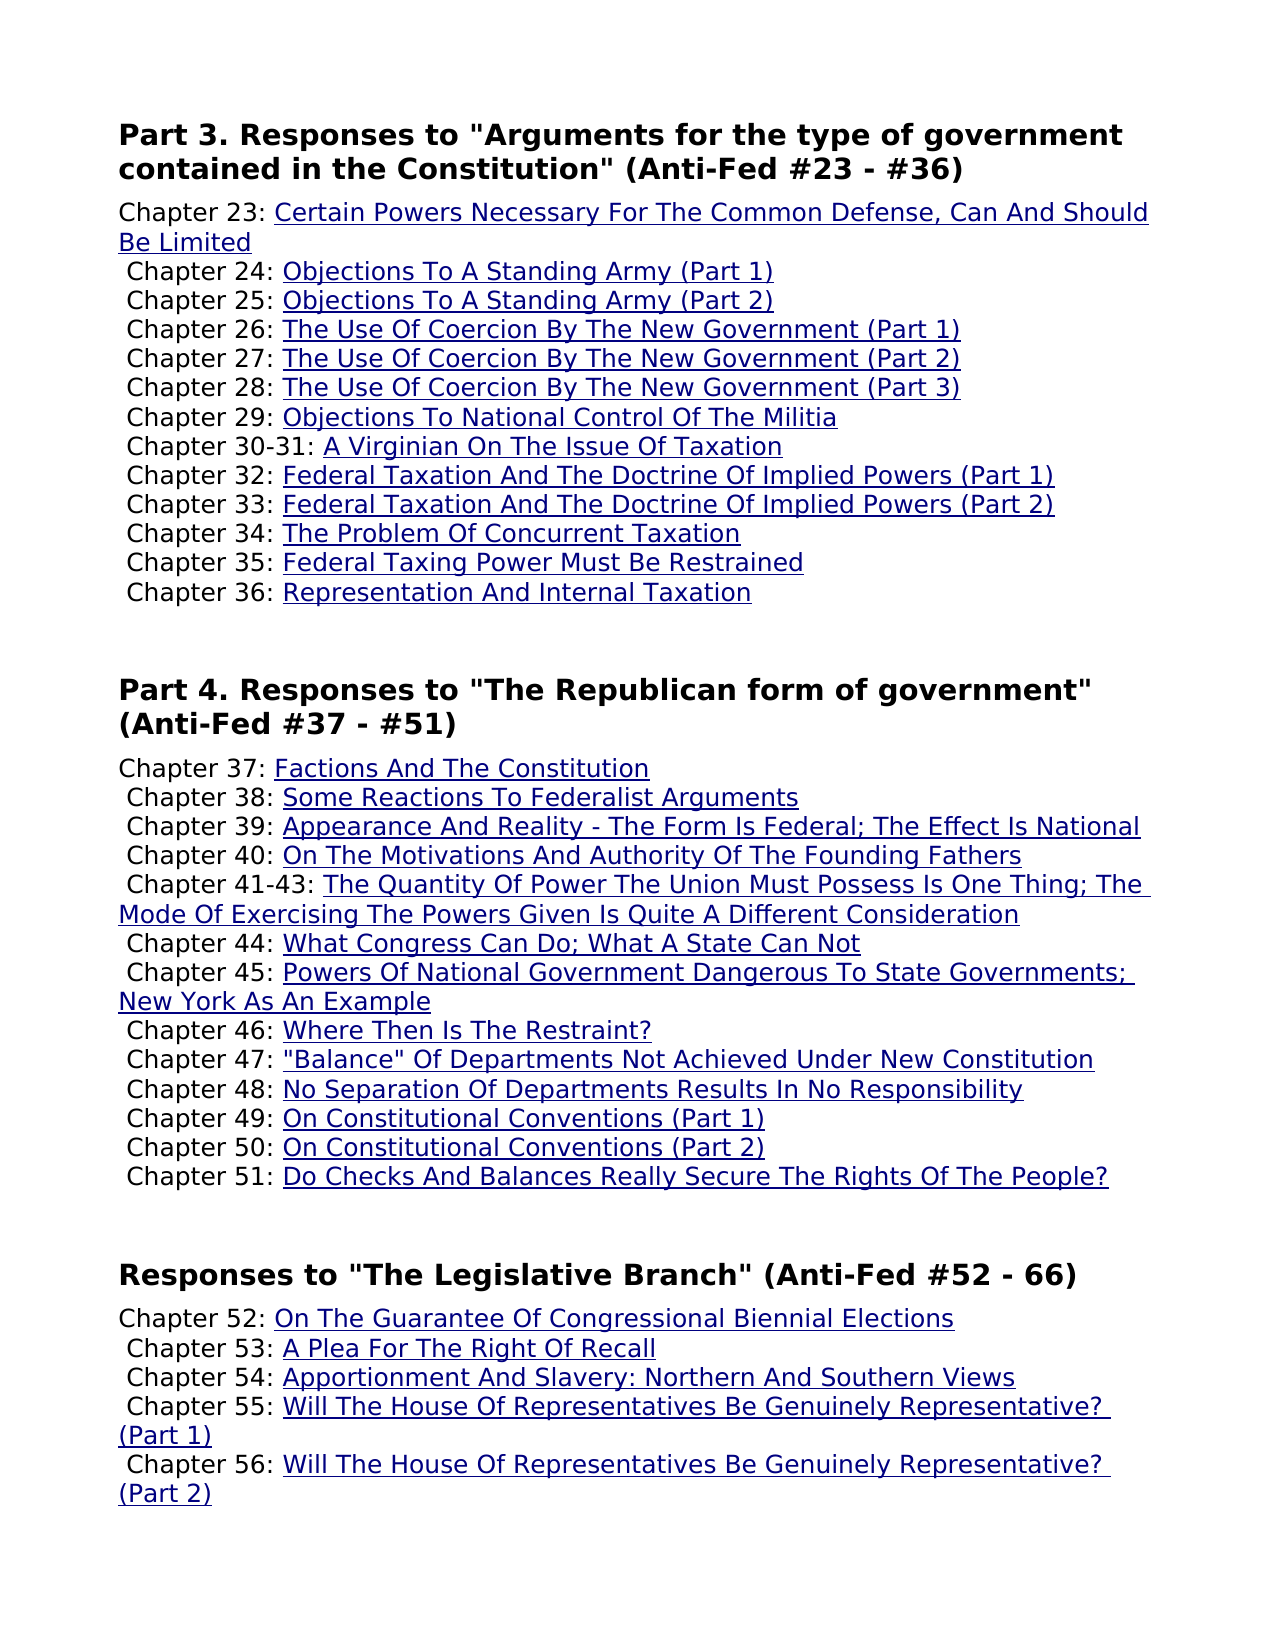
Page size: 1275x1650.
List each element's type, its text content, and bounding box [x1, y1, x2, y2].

text Chapter 37: Factions And The Constitution Chapter 38: Some Reactions To Federalist Arguments Chapter 39: Appearance And Reality - The Form Is Federal; The Effect Is National Chapter 40: On The Motivations And Authority Of The Founding Fathers Chapter 41-43: The Quantity Of Power The Union Must Possess Is One Thing; The Mode Of Exercising The Powers Given Is Quite A Different Consideration Chapter 44: What Congress Can Do; What A State Can Not Chapter 45: Powers Of National Government Dangerous To State Governments; New York As An Example Chapter 46: Where Then Is The Restraint? Chapter 47: "Balance" Of Departments Not Achieved Under New Constitution Chapter 48: No Separation Of Departments Results In No Responsibility Chapter 49: On Constitutional Conventions (Part 1) Chapter 50: On Constitutional Conventions (Part 2) Chapter 51: Do Checks And Balances Really Secure The Rights Of The People? [118, 754, 1157, 1221]
text Chapter 23: Certain Powers Necessary For The Common Defense, Can And Should Be Limited Chapter 24: Objections To A Standing Army (Part 1) Chapter 25: Objections To A Standing Army (Part 2) Chapter 26: The Use Of Coercion By The New Government (Part 1) Chapter 27: The Use Of Coercion By The New Government (Part 2) Chapter 28: The Use Of Coercion By The New Government (Part 3) Chapter 29: Objections To National Control Of The Militia Chapter 30-31: A Virginian On The Issue Of Taxation Chapter 32: Federal Taxation And The Doctrine Of Implied Powers (Part 1) Chapter 33: Federal Taxation And The Doctrine Of Implied Powers (Part 2) Chapter 34: The Problem Of Concurrent Taxation Chapter 35: Federal Taxing Power Must Be Restrained Chapter 36: Representation And Internal Taxation [118, 198, 1157, 636]
subtitle Part 3. Responses to "Arguments for the type of government contained in the Constitution" (Anti-Fed #23 - #36) [118, 118, 1157, 186]
subtitle Responses to "The Legislative Branch" (Anti-Fed #52 - 66) [118, 1258, 1157, 1292]
subtitle Part 4. Responses to "The Republican form of government" (Anti-Fed #37 - #51) [118, 673, 1157, 741]
text Chapter 52: On The Guarantee Of Congressional Biennial Elections Chapter 53: A Plea For The Right Of Recall Chapter 54: Apportionment And Slavery: Northern And Southern Views Chapter 55: Will The House Of Representatives Be Genuinely Representative? (Part 1) Chapter 56: Will The House Of Representatives Be Genuinely Representative? (Part 2) [118, 1304, 1157, 1509]
